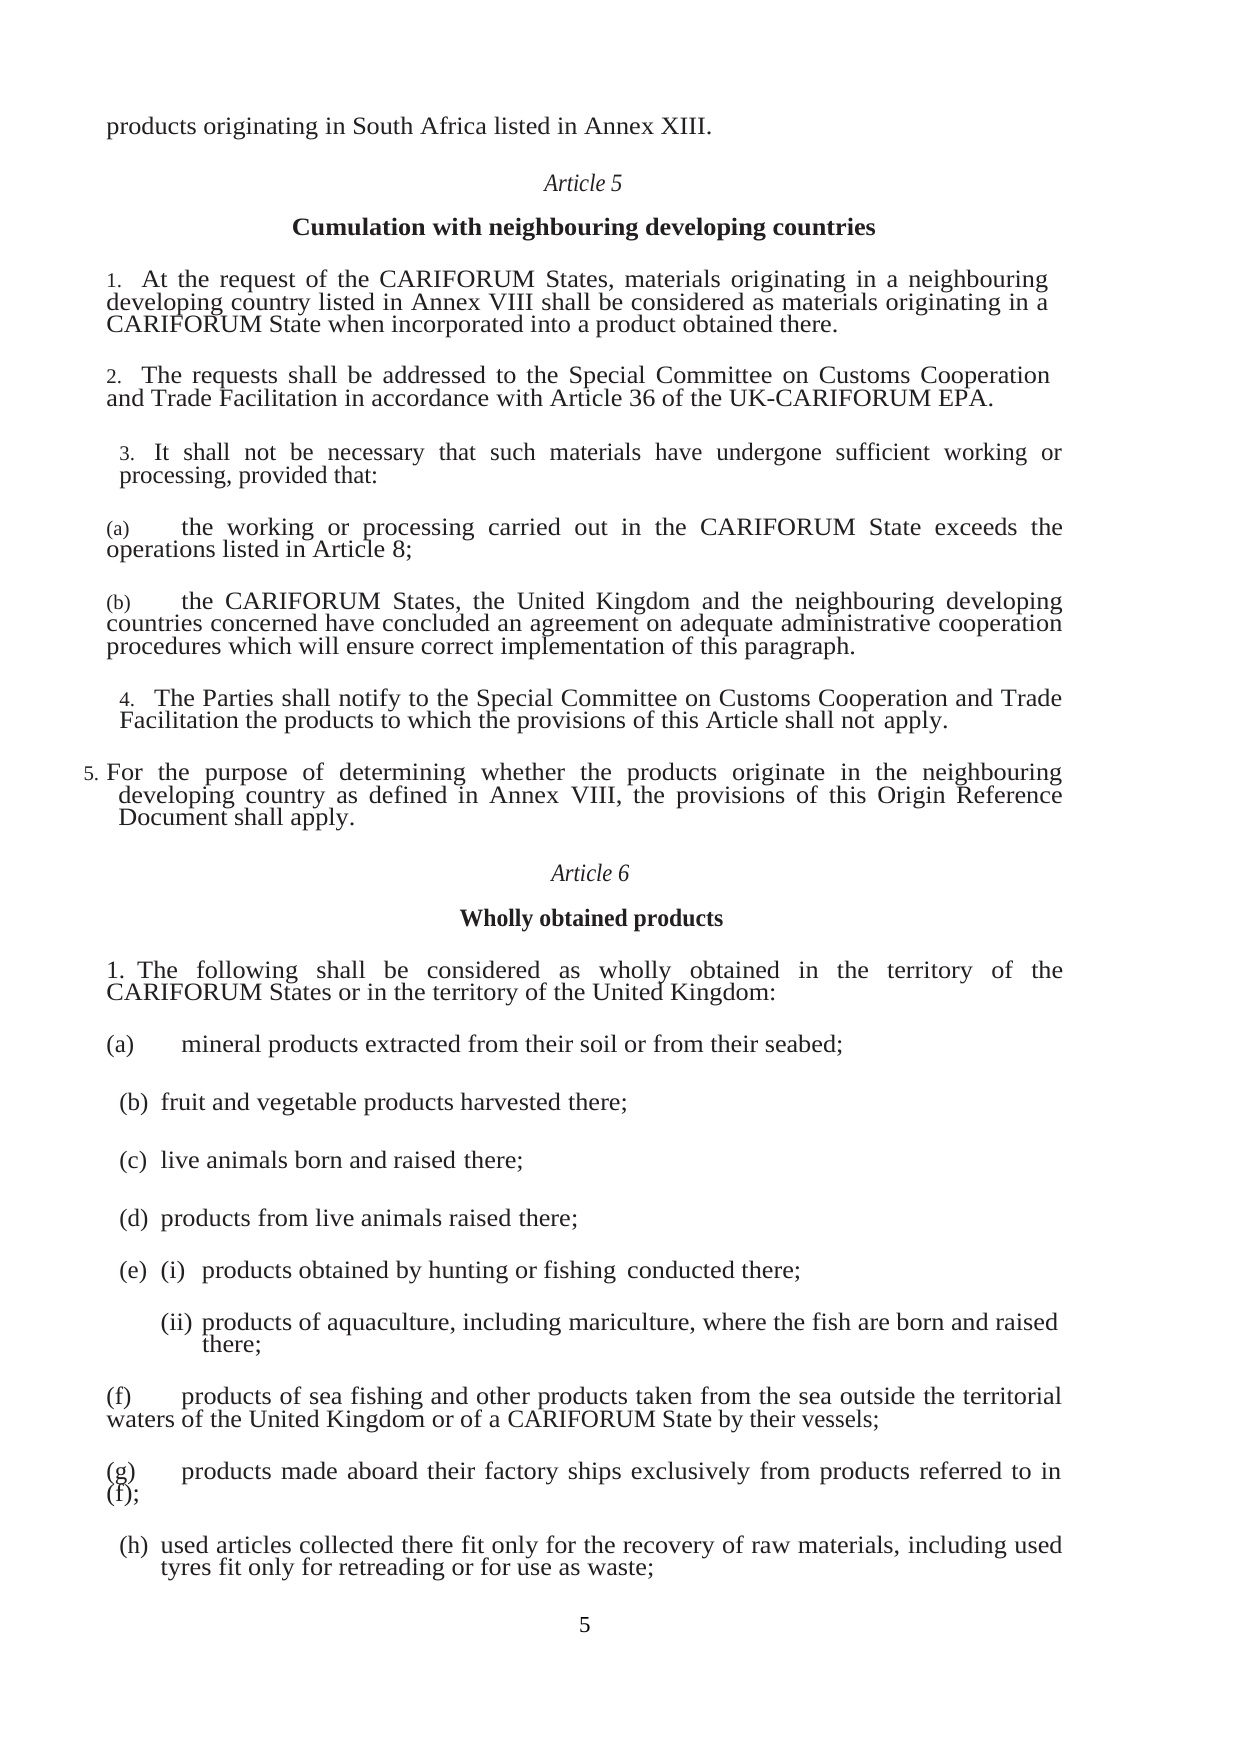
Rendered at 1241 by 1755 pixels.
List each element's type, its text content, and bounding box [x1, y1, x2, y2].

list the working or processing carried out in the CARIFORUM State exceeds the operations listed in Article 8; [106, 517, 1063, 562]
text Cumulation with neighbouring developing countries [113, 212, 1055, 241]
list the CARIFORUM States, the United Kingdom and the neighbouring developing countries concerned have concluded an agreement on adequate administrative cooperation procedures which will ensure correct implementation of this paragraph. [106, 592, 1063, 658]
list products made aboard their factory ships exclusively from products referred to in (f); [106, 1461, 1063, 1506]
list The requests shall be addressed to the Special Committee on Customs Cooperation and Trade Facilitation in accordance with Article 36 of the UK-CARIFORUM EPA. [106, 366, 1050, 411]
list For the purpose of determining whether the products originate in the neighbouring developing country as defined in Annex VIII, the provisions of this Origin Reference Document shall apply. [83, 763, 1063, 830]
list At the request of the CARIFORUM States, materials originating in a neighbouring developing country listed in Annex VIII shall be considered as materials originating in a CARIFORUM State when incorporated into a product obtained there. [106, 270, 1050, 337]
list mineral products extracted from their soil or from their seabed; [106, 1035, 1063, 1057]
list products from live animals raised there; [119, 1203, 1063, 1231]
list This Article shall not apply to products of Annex XII originating in South Africa. The cumulation provided for in this Article shall apply after 31 December 2009 for the products originating in South Africa listed in Annex XIII. [106, 117, 1050, 139]
text Article 5 [114, 168, 1055, 197]
text Article 6 [242, 858, 940, 887]
list The Parties shall notify to the Special Committee on Customs Cooperation and Trade Facilitation the products to which the provisions of this Article shall not apply. [119, 688, 1063, 733]
list products of sea fishing and other products taken from the sea outside the territorial waters of the United Kingdom or of a CARIFORUM State by their vessels; [106, 1387, 1063, 1431]
list The following shall be considered as wholly obtained in the territory of the CARIFORUM States or in the territory of the United Kingdom: [106, 961, 1063, 1005]
text (ii) products of aquaculture, including mariculture, where the fish are born and raised there; [160, 1312, 1063, 1357]
list fruit and vegetable products harvested there; [119, 1087, 1063, 1116]
list (i) products obtained by hunting or fishing conducted there; [119, 1260, 1063, 1283]
list used articles collected there fit only for the recovery of raw materials, including used tyres fit only for retreading or for use as waste; [119, 1536, 1063, 1580]
text Wholly obtained products [242, 903, 940, 931]
list live animals born and raised there; [119, 1145, 1063, 1174]
list It shall not be necessary that such materials have undergone sufficient working or processing, provided that: [119, 443, 1063, 487]
